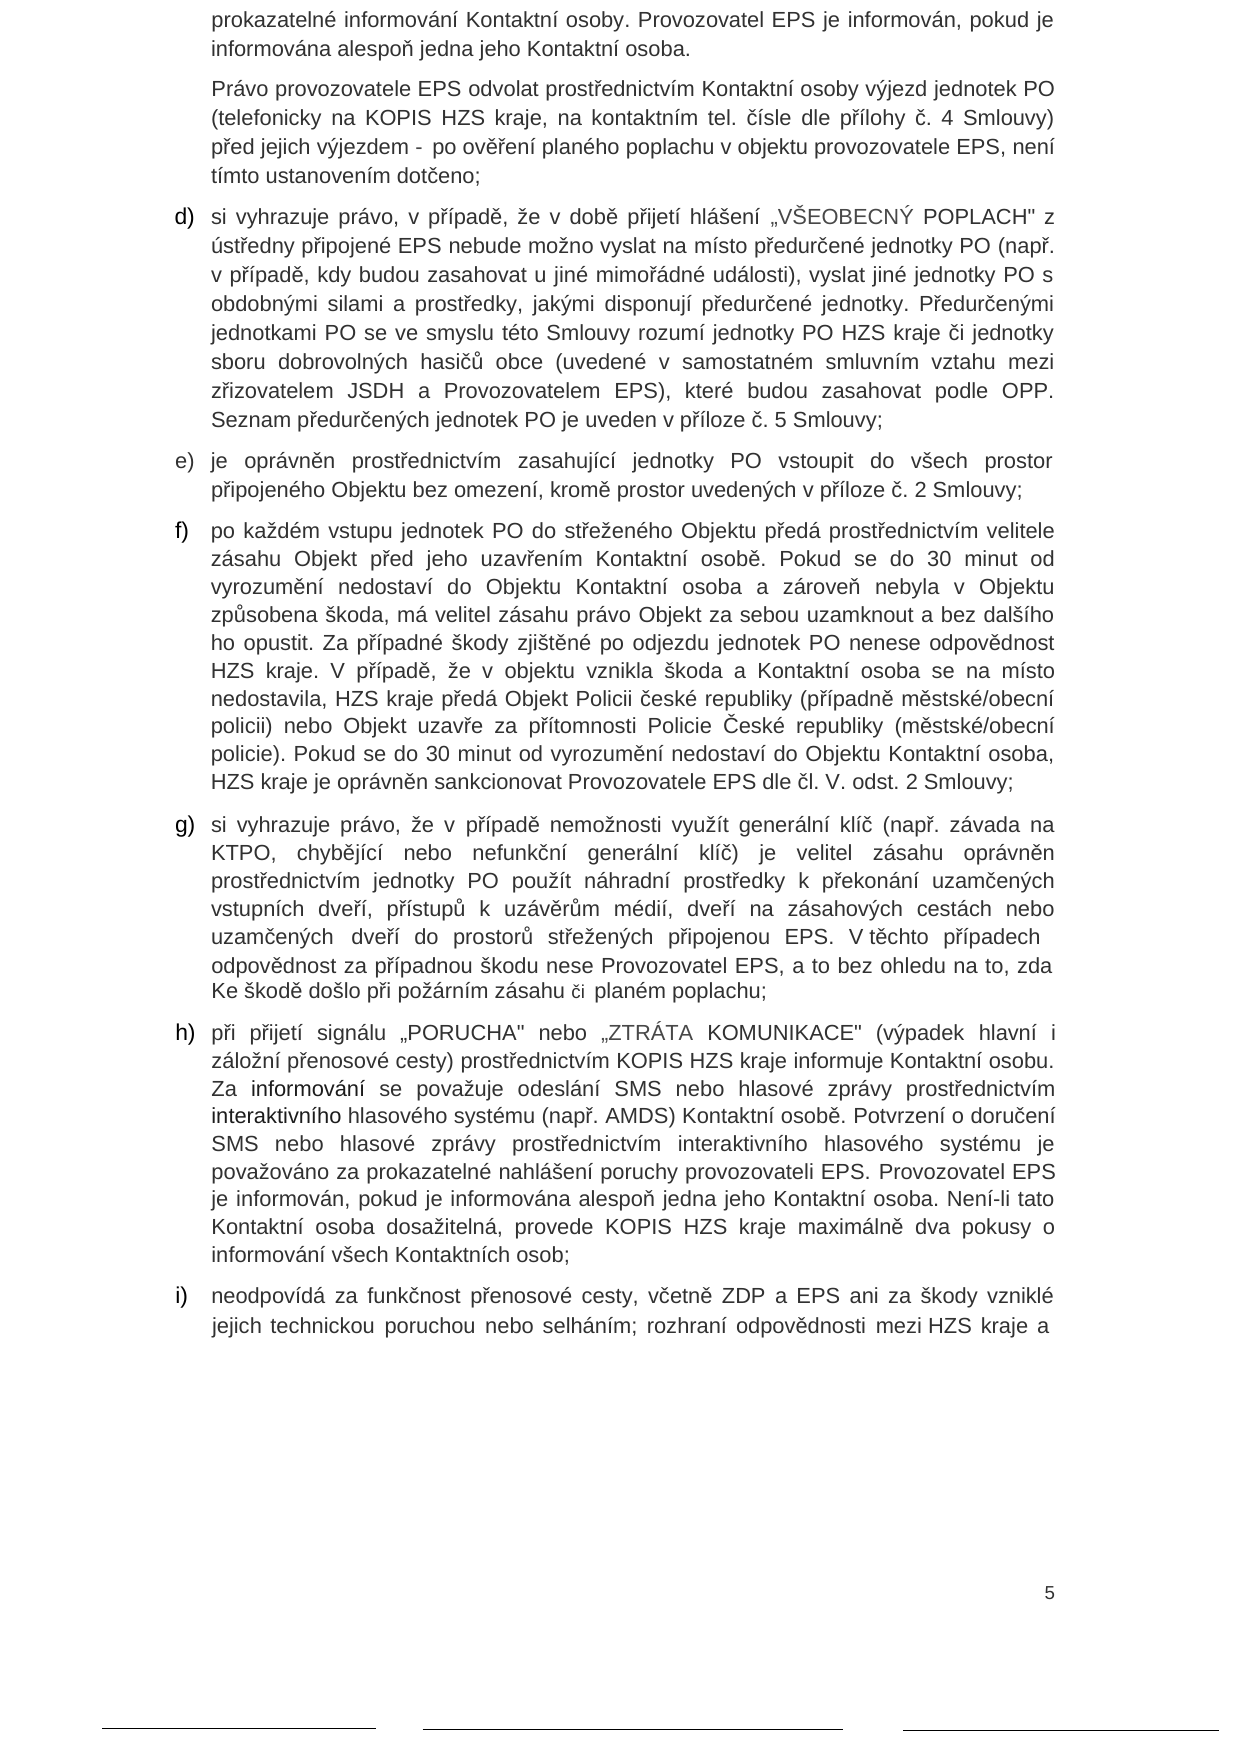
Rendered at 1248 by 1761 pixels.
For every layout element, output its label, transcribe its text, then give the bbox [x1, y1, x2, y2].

list je oprávněn prostřednictvím zasahující jednotky PO vstoupit do všech prostor připojeného Objektu bez omezení, kromě prostor uvedených v příloze č. 2 Smlouvy; [175, 448, 1054, 502]
text prokazatelné informování Kontaktní osoby. Provozovatel EPS je informován, pokud je informována alespoň jedna jeho Kontaktní osoba. [211, 7, 1055, 61]
text Právo provozovatele EPS odvolat prostřednictvím Kontaktní osoby výjezd jednotek PO (telefonicky na KOPIS HZS kraje, na kontaktním tel. čísle dle přílohy č. 4 Smlouvy) před jejich výjezdem - po ověření planého poplachu v objektu provozovatele EPS, není tímto ustanovením dotčeno; [211, 76, 1055, 188]
list po každém vstupu jednotek PO do střeženého Objektu předá prostřednictvím velitele zásahu Objekt před jeho uzavřením Kontaktní osobě. Pokud se do 30 minut od vyrozumění nedostaví do Objektu Kontaktní osoba a zároveň nebyla v Objektu způsobena škoda, má velitel zásahu právo Objekt za sebou uzamknout a bez dalšího ho opustit. Za případné škody zjištěné po odjezdu jednotek PO nenese odpovědnost HZS kraje. V případě, že v objektu vznikla škoda a Kontaktní osoba se na místo nedostavila, HZS kraje předá Objekt Policii české republiky (případně městské/obecní policii) nebo Objekt uzavře za přítomnosti Policie České republiky (městské/obecní policie). Pokud se do 30 minut od vyrozumění nedostaví do Objektu Kontaktní osoba, HZS kraje je oprávněn sankcionovat Provozovatele EPS dle čl. V. odst. 2 Smlouvy; [175, 517, 1056, 794]
list si vyhrazuje právo, že v případě nemožnosti využít generální klíč (např. závada na KTPO, chybějící nebo nefunkční generální klíč) je velitel zásahu oprávněn prostřednictvím jednotky PO použít náhradní prostředky k překonání uzamčených vstupních dveří, přístupů k uzávěrům médií, dveří na zásahových cestách nebo uzamčených dveří do prostorů střežených připojenou EPS. V těchto případech [175, 811, 1056, 949]
text odpovědnost za případnou škodu nese Provozovatel EPS, a to bez ohledu na to, zda Ke škodě došlo při požárním zásahu či planém poplachu; [211, 953, 1054, 1003]
list při přijetí signálu „PORUCHA" nebo „ZTRÁTA KOMUNIKACE" (výpadek hlavní i záložní přenosové cesty) prostřednictvím KOPIS HZS kraje informuje Kontaktní osobu. Za informování se považuje odeslání SMS nebo hlasové zprávy prostřednictvím interaktivního hlasového systému (např. AMDS) Kontaktní osobě. Potvrzení o doručení SMS nebo hlasové zprávy prostřednictvím interaktivního hlasového systému je považováno za prokazatelné nahlášení poruchy provozovateli EPS. Provozovatel EPS je informován, pokud je informována alespoň jedna jeho Kontaktní osoba. Není-li tato Kontaktní osoba dosažitelná, provede KOPIS HZS kraje maximálně dva pokusy o informování všech Kontaktních osob; [175, 1019, 1056, 1267]
list neodpovídá za funkčnost přenosové cesty, včetně ZDP a EPS ani za škody vzniklé jejich technickou poruchou nebo selháním; rozhraní odpovědnosti mezi HZS kraje a [175, 1282, 1056, 1338]
list si vyhrazuje právo, v případě, že v době přijetí hlášení „VŠEOBECNÝ POPLACH" z ústředny připojené EPS nebude možno vyslat na místo předurčené jednotky PO (např. v případě, kdy budou zasahovat u jiné mimořádné události), vyslat jiné jednotky PO s obdobnými silami a prostředky, jakými disponují předurčené jednotky. Předurčenými jednotkami PO se ve smyslu této Smlouvy rozumí jednotky PO HZS kraje či jednotky sboru dobrovolných hasičů obce (uvedené v samostatném smluvním vztahu mezi zřizovatelem JSDH a Provozovatelem EPS), které budou zasahovat podle OPP. Seznam předurčených jednotek PO je uveden v příloze č. 5 Smlouvy; [174, 203, 1055, 432]
